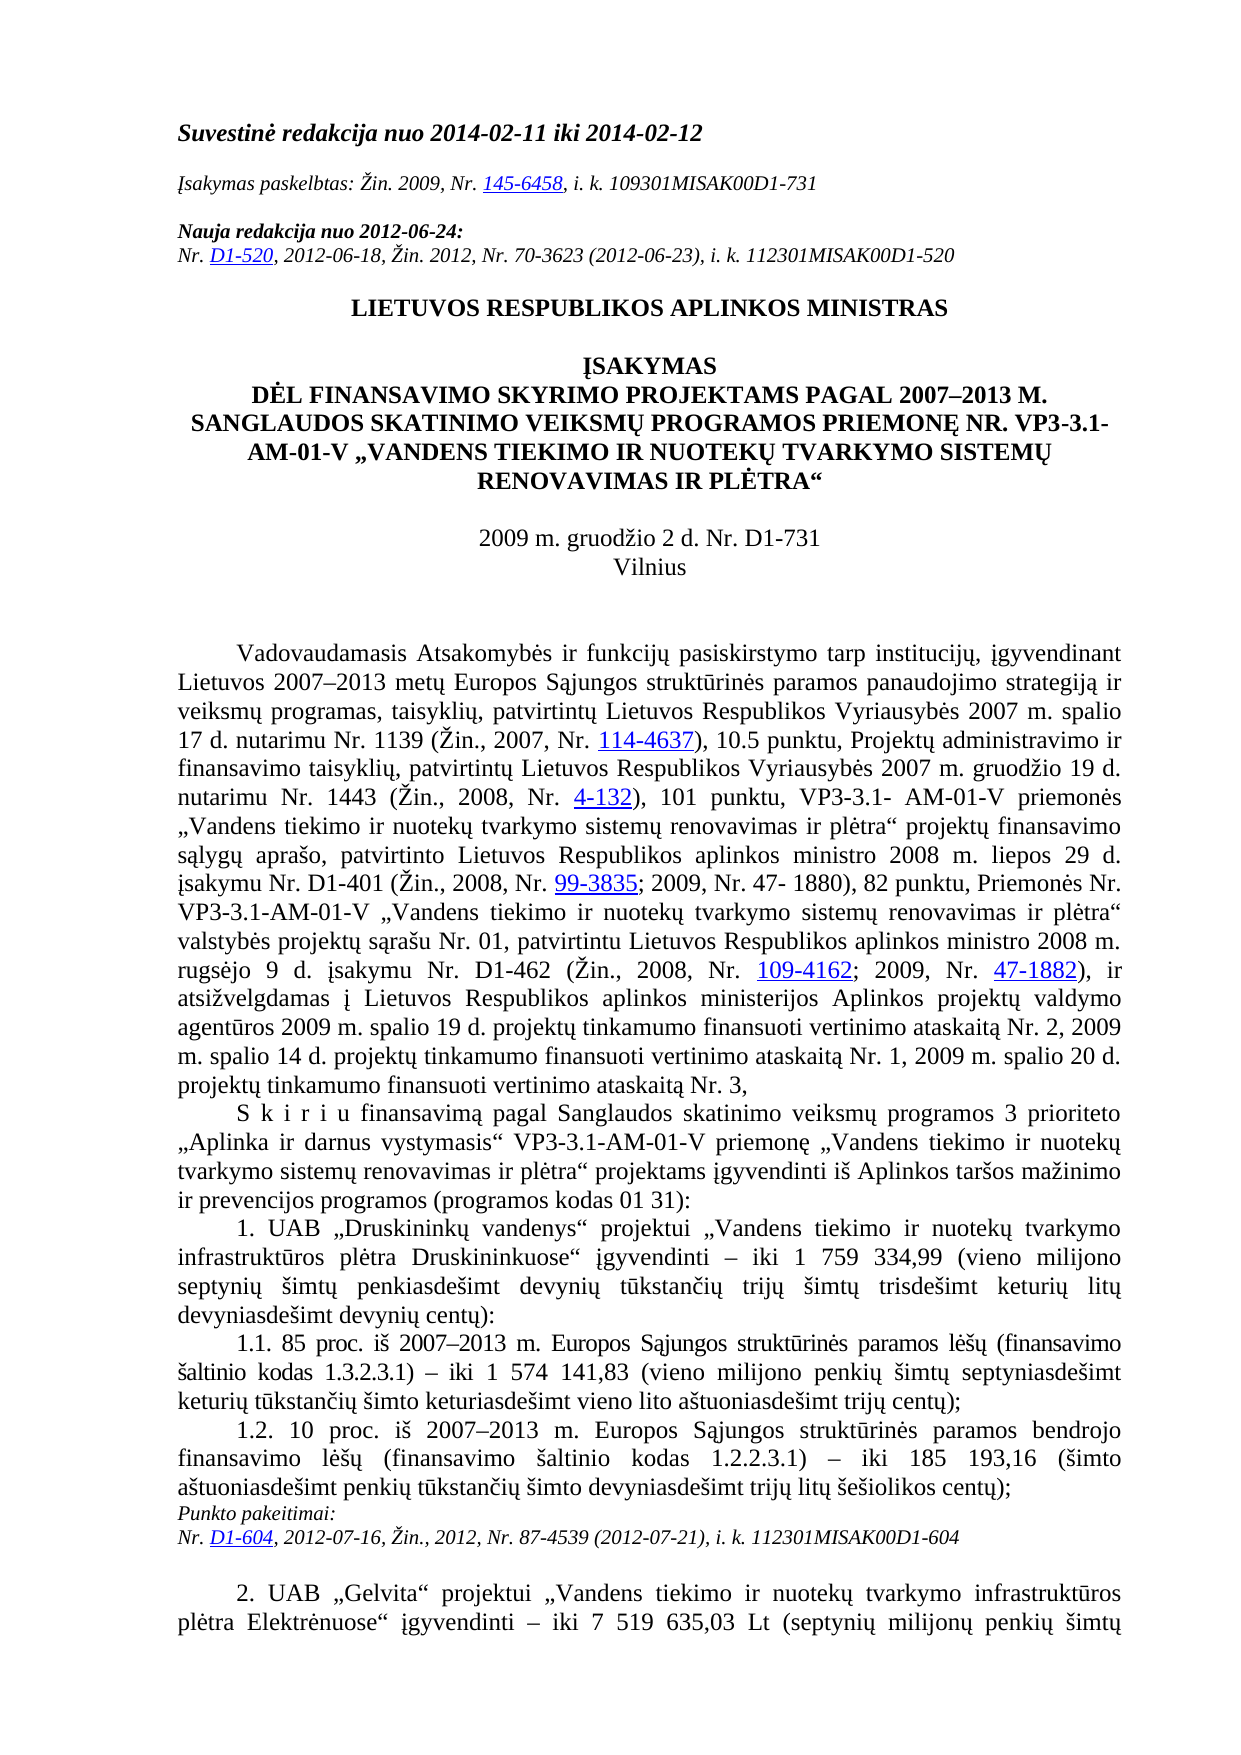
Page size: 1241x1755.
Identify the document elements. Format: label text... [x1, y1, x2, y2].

text 1.1. 85 proc. iš 2007–2013 m. Europos Sąjungos struktūrinės paramos lėšų (finansavimo šaltinio kodas 1.3.2.3.1) – iki 1 574 141,83 (vieno milijono penkių šimtų septyniasdešimt keturių tūkstančių šimto keturiasdešimt vieno lito aštuoniasdešimt trijų centų); [177, 1328, 1122, 1415]
text Nr. D1-604, 2012-07-16, Žin., 2012, Nr. 87-4539 (2012-07-21), i. k. 112301MISAK00D1-604 [177, 1525, 1122, 1549]
text 1.2. 10 proc. iš 2007–2013 m. Europos Sąjungos struktūrinės paramos bendrojo finansavimo lėšų (finansavimo šaltinio kodas 1.2.2.3.1) – iki 185 193,16 (šimto aštuoniasdešimt penkių tūkstančių šimto devyniasdešimt trijų litų šešiolikos centų); [177, 1415, 1122, 1501]
text Nauja redakcija nuo 2012-06-24: [177, 219, 1122, 243]
text Nr. D1-520, 2012-06-18, Žin. 2012, Nr. 70-3623 (2012-06-23), i. k. 112301MISAK00D1-520 [177, 243, 1122, 267]
text 1. UAB „Druskininkų vandenys“ projektui „Vandens tiekimo ir nuotekų tvarkymo infrastruktūros plėtra Druskininkuose“ įgyvendinti – iki 1 759 334,99 (vieno milijono septynių šimtų penkiasdešimt devynių tūkstančių trijų šimtų trisdešimt keturių litų devyniasdešimt devynių centų): [177, 1213, 1122, 1328]
text Vilnius [177, 552, 1122, 581]
text Suvestinė redakcija nuo 2014-02-11 iki 2014-02-12 [177, 118, 1122, 147]
text 2009 m. gruodžio 2 d. Nr. D1-731 [177, 523, 1122, 552]
text dėl FINANSAVIMO SKYRIMO PROJEKTAMS PAGAL 2007–2013 M. SANGLAUDOS SKATINIMO VEIKSMŲ PROGRAMOS PRIEMONĘ Nr. VP3‑3.1-AM-01-V „VANDENS TIEKIMO IR NUOTEKŲ TVARKYMO SISTEMŲ RENOVAVIMAS IR PLĖTRA“ [177, 380, 1122, 495]
text Punkto pakeitimai: [177, 1501, 1122, 1525]
text Įsakymas paskelbtas: Žin. 2009, Nr. 145-6458, i. k. 109301MISAK00D1-731 [177, 171, 1122, 195]
text ĮSAKYMAS [177, 351, 1122, 380]
text 2. UAB „Gelvita“ projektui „Vandens tiekimo ir nuotekų tvarkymo infrastruktūros plėtra Elektrėnuose“ įgyvendinti – iki 7 519 635,03 Lt (septynių milijonų penkių šimtų [177, 1578, 1122, 1635]
text Vadovaudamasis Atsakomybės ir funkcijų pasiskirstymo tarp institucijų, įgyvendinant Lietuvos 2007–2013 metų Europos Sąjungos struktūrinės paramos panaudojimo strategiją ir veiksmų programas, taisyklių, patvirtintų Lietuvos Respublikos Vyriausybės 2007 m. spalio 17 d. nutarimu Nr. 1139 (Žin., 2007, Nr. 114-4637), 10.5 punktu, Projektų administravimo ir finansavimo taisyklių, patvirtintų Lietuvos Respublikos Vyriausybės 2007 m. gruodžio 19 d. nutarimu Nr. 1443 (Žin., 2008, Nr. 4-132), 101 punktu, VP3-3.1- AM-01-V priemonės „Vandens tiekimo ir nuotekų tvarkymo sistemų renovavimas ir plėtra“ projektų finansavimo sąlygų aprašo, patvirtinto Lietuvos Respublikos aplinkos ministro 2008 m. liepos 29 d. įsakymu Nr. D1-401 (Žin., 2008, Nr. 99-3835; 2009, Nr. 47- 1880), 82 punktu, Priemonės Nr. VP3-3.1-AM-01-V „Vandens tiekimo ir nuotekų tvarkymo sistemų renovavimas ir plėtra“ valstybės projektų sąrašu Nr. 01, patvirtintu Lietuvos Respublikos aplinkos ministro 2008 m. rugsėjo 9 d. įsakymu Nr. D1-462 (Žin., 2008, Nr. 109-4162; 2009, Nr. 47-1882), ir atsižvelgdamas į Lietuvos Respublikos aplinkos ministerijos Aplinkos projektų valdymo agentūros 2009 m. spalio 19 d. projektų tinkamumo finansuoti vertinimo ataskaitą Nr. 2, 2009 m. spalio 14 d. projektų tinkamumo finansuoti vertinimo ataskaitą Nr. 1, 2009 m. spalio 20 d. projektų tinkamumo finansuoti vertinimo ataskaitą Nr. 3, [177, 638, 1122, 1098]
text S k i r i u finansavimą pagal Sanglaudos skatinimo veiksmų programos 3 prioriteto „Aplinka ir darnus vystymasis“ VP3-3.1-AM-01-V priemonę „Vandens tiekimo ir nuotekų tvarkymo sistemų renovavimas ir plėtra“ projektams įgyvendinti iš Aplinkos taršos mažinimo ir prevencijos programos (programos kodas 01 31): [177, 1098, 1122, 1213]
text LIETUVOS RESPUBLIKOS APLINKOS MINISTRAS [177, 293, 1122, 322]
